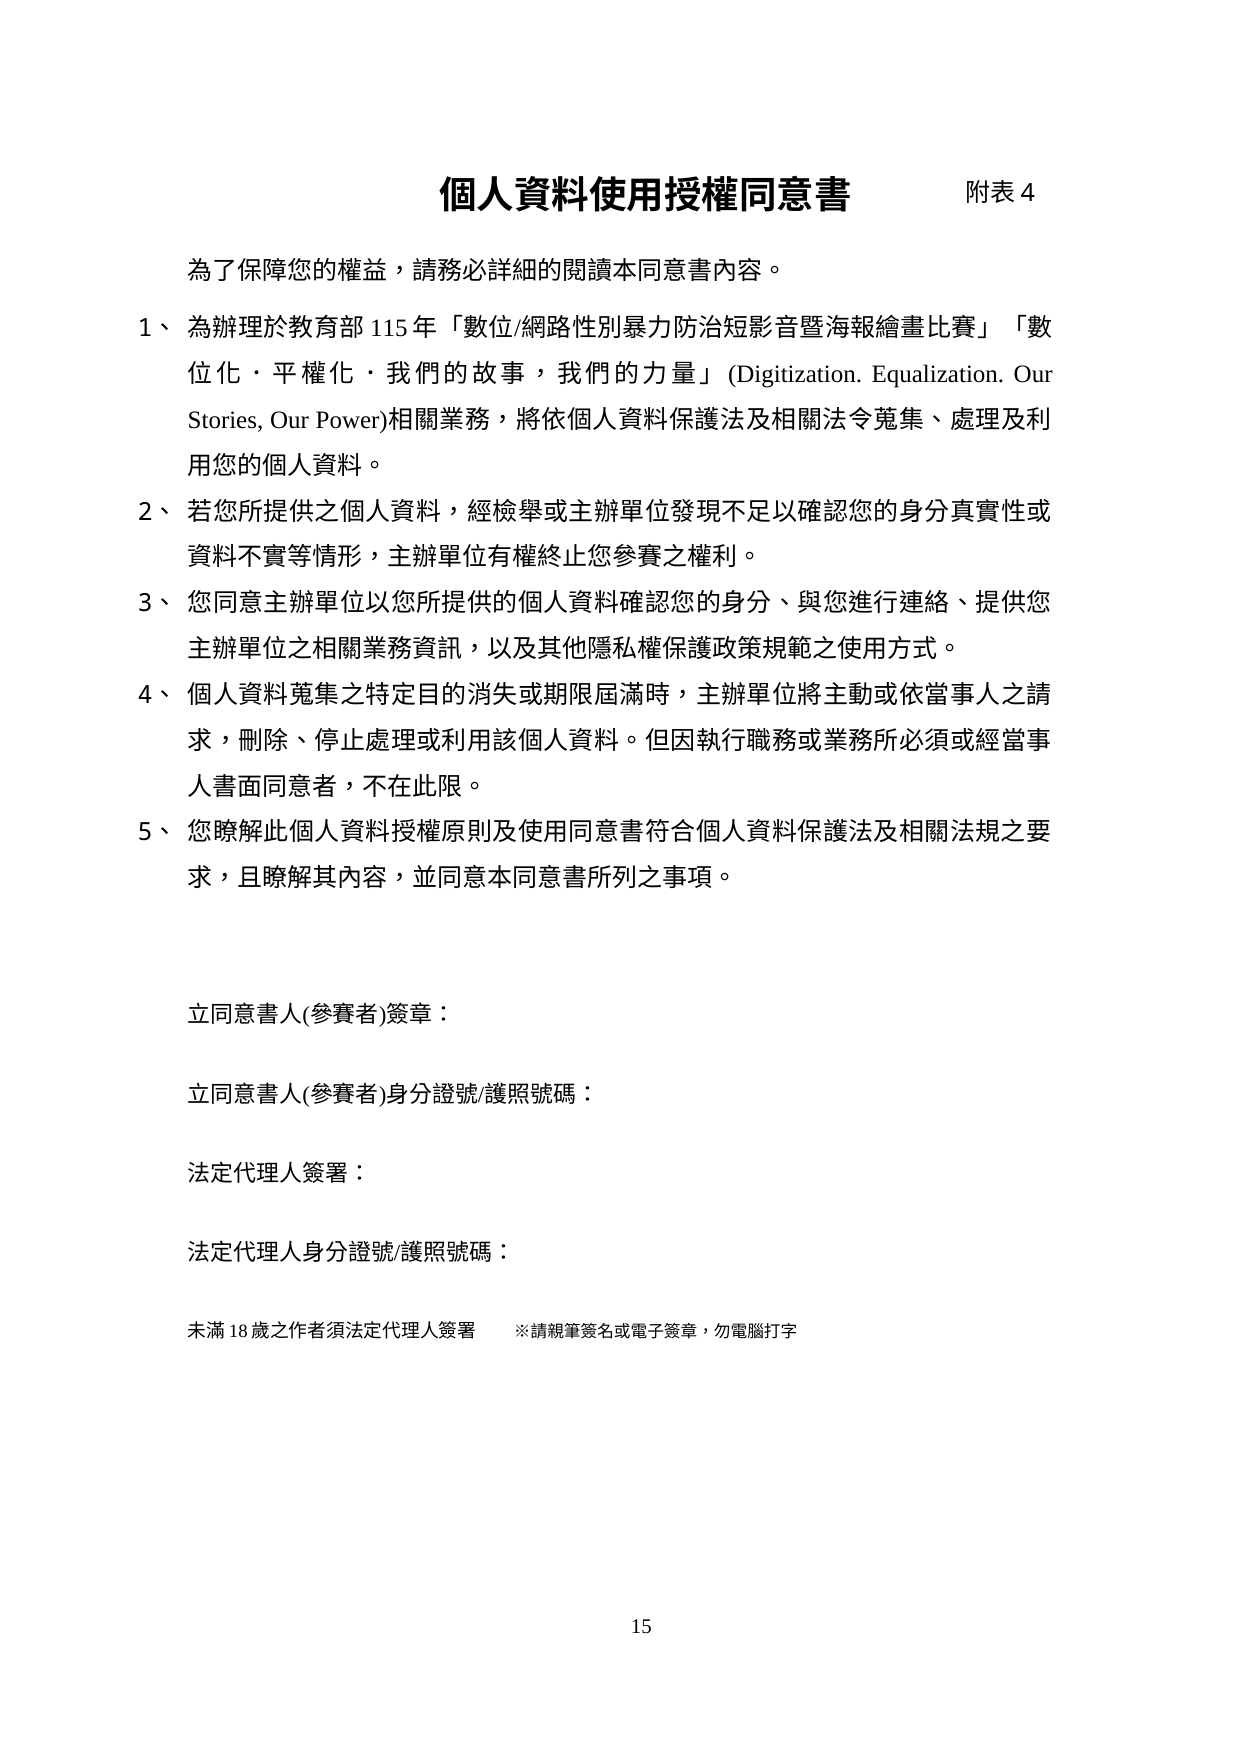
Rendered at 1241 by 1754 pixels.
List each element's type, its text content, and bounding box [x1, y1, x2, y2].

text 立同意書人(參賽者)簽章： [187, 971, 1053, 1034]
text 法定代理人簽署： [187, 1129, 1053, 1192]
text 附表4４４４3 [965, 172, 1041, 213]
list 您同意主辦單位以您所提供的個人資料確認您的身分、與您進行連絡、提供您主辦單位之相關業務資訊，以及其他隱私權保護政策規範之使用方式。 [137, 575, 1053, 667]
list 個人資料蒐集之特定目的消失或期限屆滿時，主辦單位將主動或依當事人之請求，刪除、停止處理或利用該個人資料。但因執行職務或業務所必須或經當事人書面同意者，不在此限。 [137, 667, 1053, 804]
text 法定代理人身分證號/護照號碼： [187, 1208, 1053, 1271]
text 個人資料使用授權同意書 [187, 154, 1056, 221]
text 未滿18歲之作者須法定代理人簽署 ※請親筆簽名或電子簽章，勿電腦打字 [187, 1288, 1053, 1350]
text 立同意書人(參賽者)身分證號/護照號碼： [187, 1050, 1053, 1113]
list 您瞭解此個人資料授權原則及使用同意書符合個人資料保護法及相關法規之要求，且瞭解其內容，並同意本同意書所列之事項。 [137, 804, 1053, 896]
list 若您所提供之個人資料，經檢舉或主辦單位發現不足以確認您的身分真實性或資料不實等情形，主辦單位有權終止您參賽之權利。 [137, 483, 1053, 575]
text 為了保障您的權益，請務必詳細的閱讀本同意書內容。 [187, 239, 1053, 289]
list 為辦理於教育部115年「數位/網路性別暴力防治短影音暨海報繪畫比賽」「數位化．平權化．我們的故事，我們的力量」(Digitization. Equalization. Our Stories, Our Power)相關業務，將依個人資料保護法及相關法令蒐集、處理及利用您的個人資料。 [137, 300, 1053, 483]
